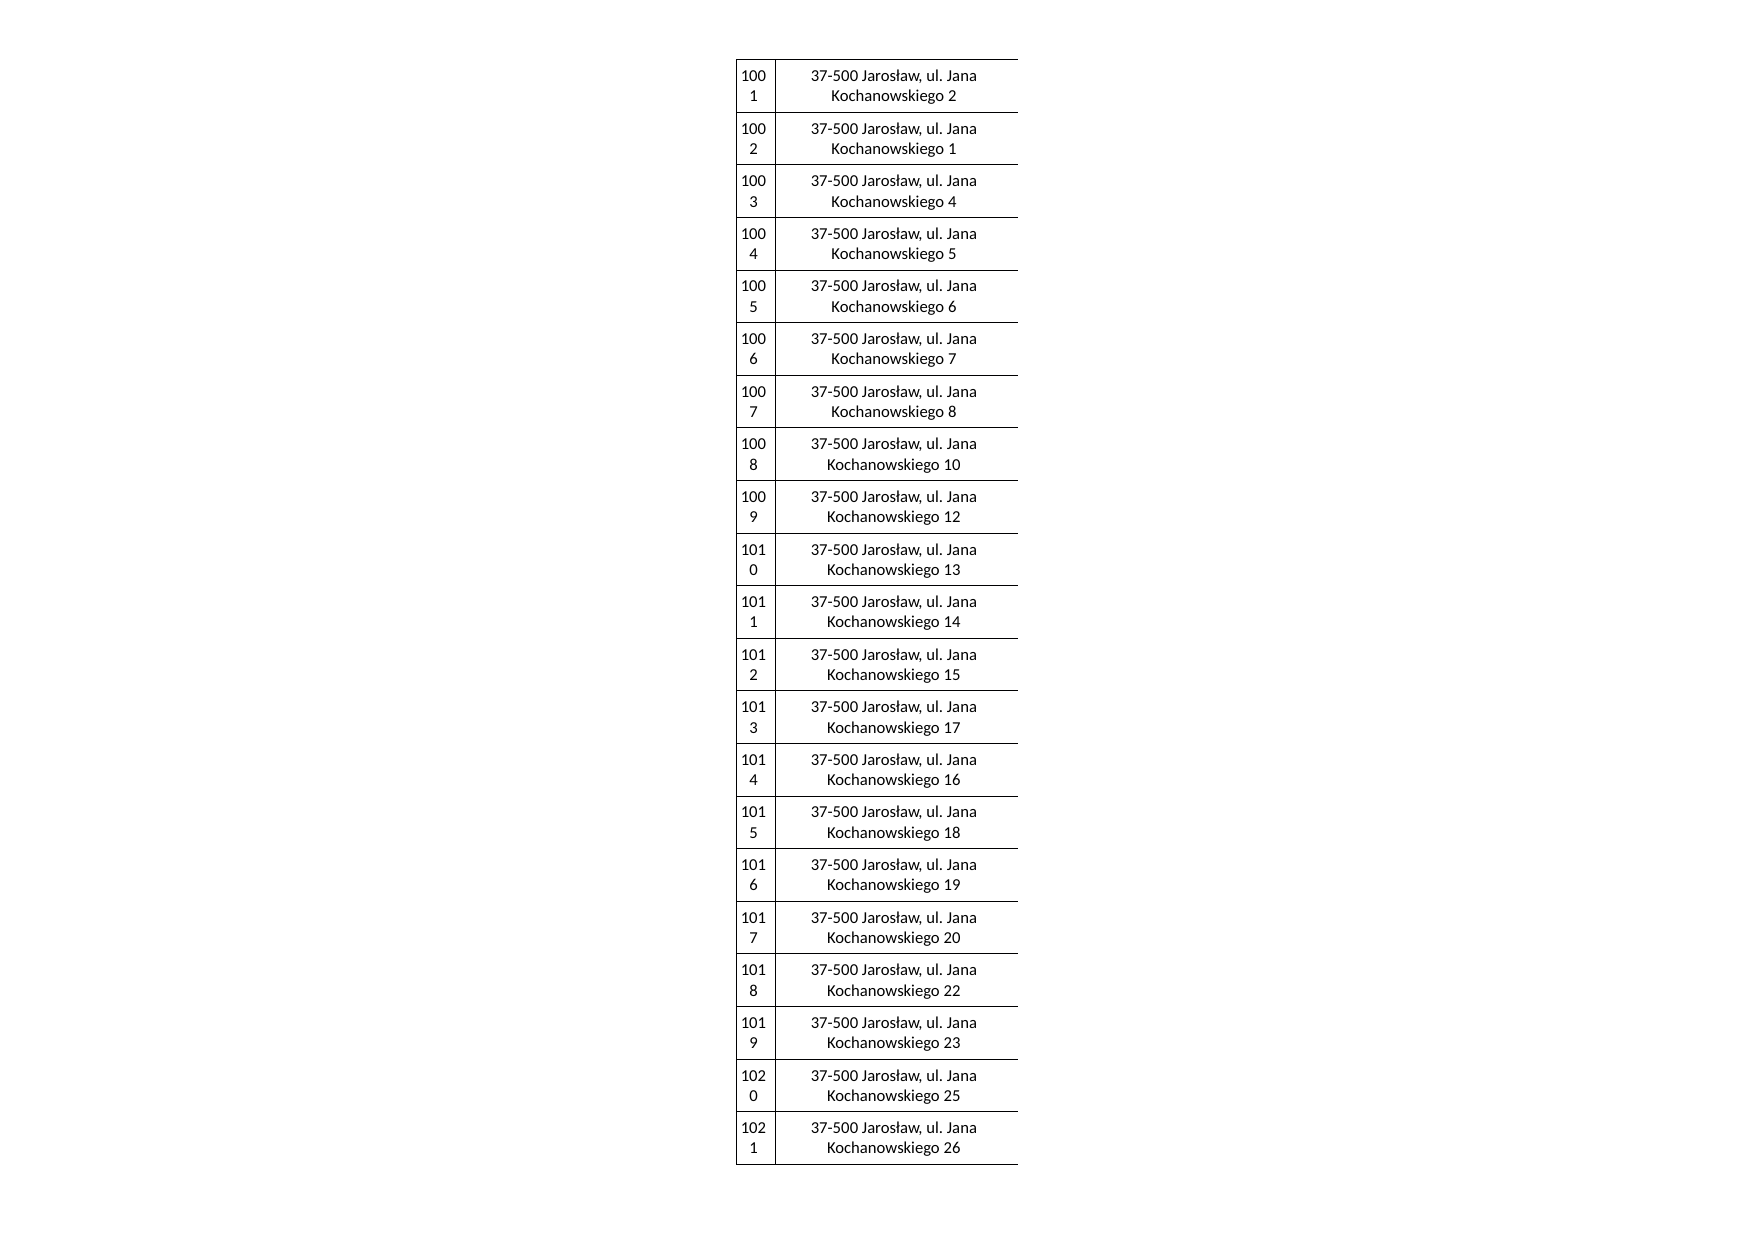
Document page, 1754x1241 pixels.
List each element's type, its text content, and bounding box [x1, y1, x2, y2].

table_cell 1003 [737, 165, 775, 217]
table_cell 37-500 Jarosław, ul. Jana Kochanowskiego 15 [776, 639, 1017, 690]
table_cell 37-500 Jarosław, ul. Jana Kochanowskiego 14 [776, 586, 1017, 638]
table_cell 37-500 Jarosław, ul. Jana Kochanowskiego 19 [776, 849, 1017, 901]
table_cell 1008 [737, 428, 775, 480]
table_cell 37-500 Jarosław, ul. Jana Kochanowskiego 1 [776, 113, 1017, 164]
table_cell 37-500 Jarosław, ul. Jana Kochanowskiego 12 [776, 481, 1017, 532]
table_cell 1018 [737, 954, 775, 1006]
table_cell 1012 [737, 639, 775, 690]
table_cell 1005 [737, 271, 775, 322]
table_cell 1015 [737, 797, 775, 848]
table_cell 1006 [737, 323, 775, 375]
table_cell 1020 [737, 1060, 775, 1111]
table_cell 37-500 Jarosław, ul. Jana Kochanowskiego 23 [776, 1007, 1017, 1058]
table_cell 37-500 Jarosław, ul. Jana Kochanowskiego 13 [776, 534, 1017, 585]
table_cell 37-500 Jarosław, ul. Jana Kochanowskiego 20 [776, 902, 1017, 953]
table_cell 1017 [737, 902, 775, 953]
table_cell 1011 [737, 586, 775, 638]
table_cell 37-500 Jarosław, ul. Jana Kochanowskiego 10 [776, 428, 1017, 480]
table_cell 1016 [737, 849, 775, 901]
table_cell 37-500 Jarosław, ul. Jana Kochanowskiego 16 [776, 744, 1017, 796]
table_cell 1019 [737, 1007, 775, 1058]
table_cell 1007 [737, 376, 775, 427]
table_cell 1014 [737, 744, 775, 796]
table_cell 37-500 Jarosław, ul. Jana Kochanowskiego 22 [776, 954, 1017, 1006]
table_cell 37-500 Jarosław, ul. Jana Kochanowskiego 6 [776, 271, 1017, 322]
table_cell 37-500 Jarosław, ul. Jana Kochanowskiego 25 [776, 1060, 1017, 1111]
table_cell 37-500 Jarosław, ul. Jana Kochanowskiego 18 [776, 797, 1017, 848]
table_cell 37-500 Jarosław, ul. Jana Kochanowskiego 7 [776, 323, 1017, 375]
table_cell 1001 [737, 60, 775, 112]
table_cell 1004 [737, 218, 775, 269]
table_cell 37-500 Jarosław, ul. Jana Kochanowskiego 8 [776, 376, 1017, 427]
table_cell 37-500 Jarosław, ul. Jana Kochanowskiego 2 [776, 60, 1017, 112]
table_cell 1013 [737, 691, 775, 743]
table_cell 37-500 Jarosław, ul. Jana Kochanowskiego 5 [776, 218, 1017, 269]
table_cell 1002 [737, 113, 775, 164]
table_cell 37-500 Jarosław, ul. Jana Kochanowskiego 26 [776, 1112, 1017, 1164]
table_cell 1021 [737, 1112, 775, 1164]
table_cell 37-500 Jarosław, ul. Jana Kochanowskiego 4 [776, 165, 1017, 217]
table_cell 37-500 Jarosław, ul. Jana Kochanowskiego 17 [776, 691, 1017, 743]
table_cell 1009 [737, 481, 775, 532]
table_cell 1010 [737, 534, 775, 585]
